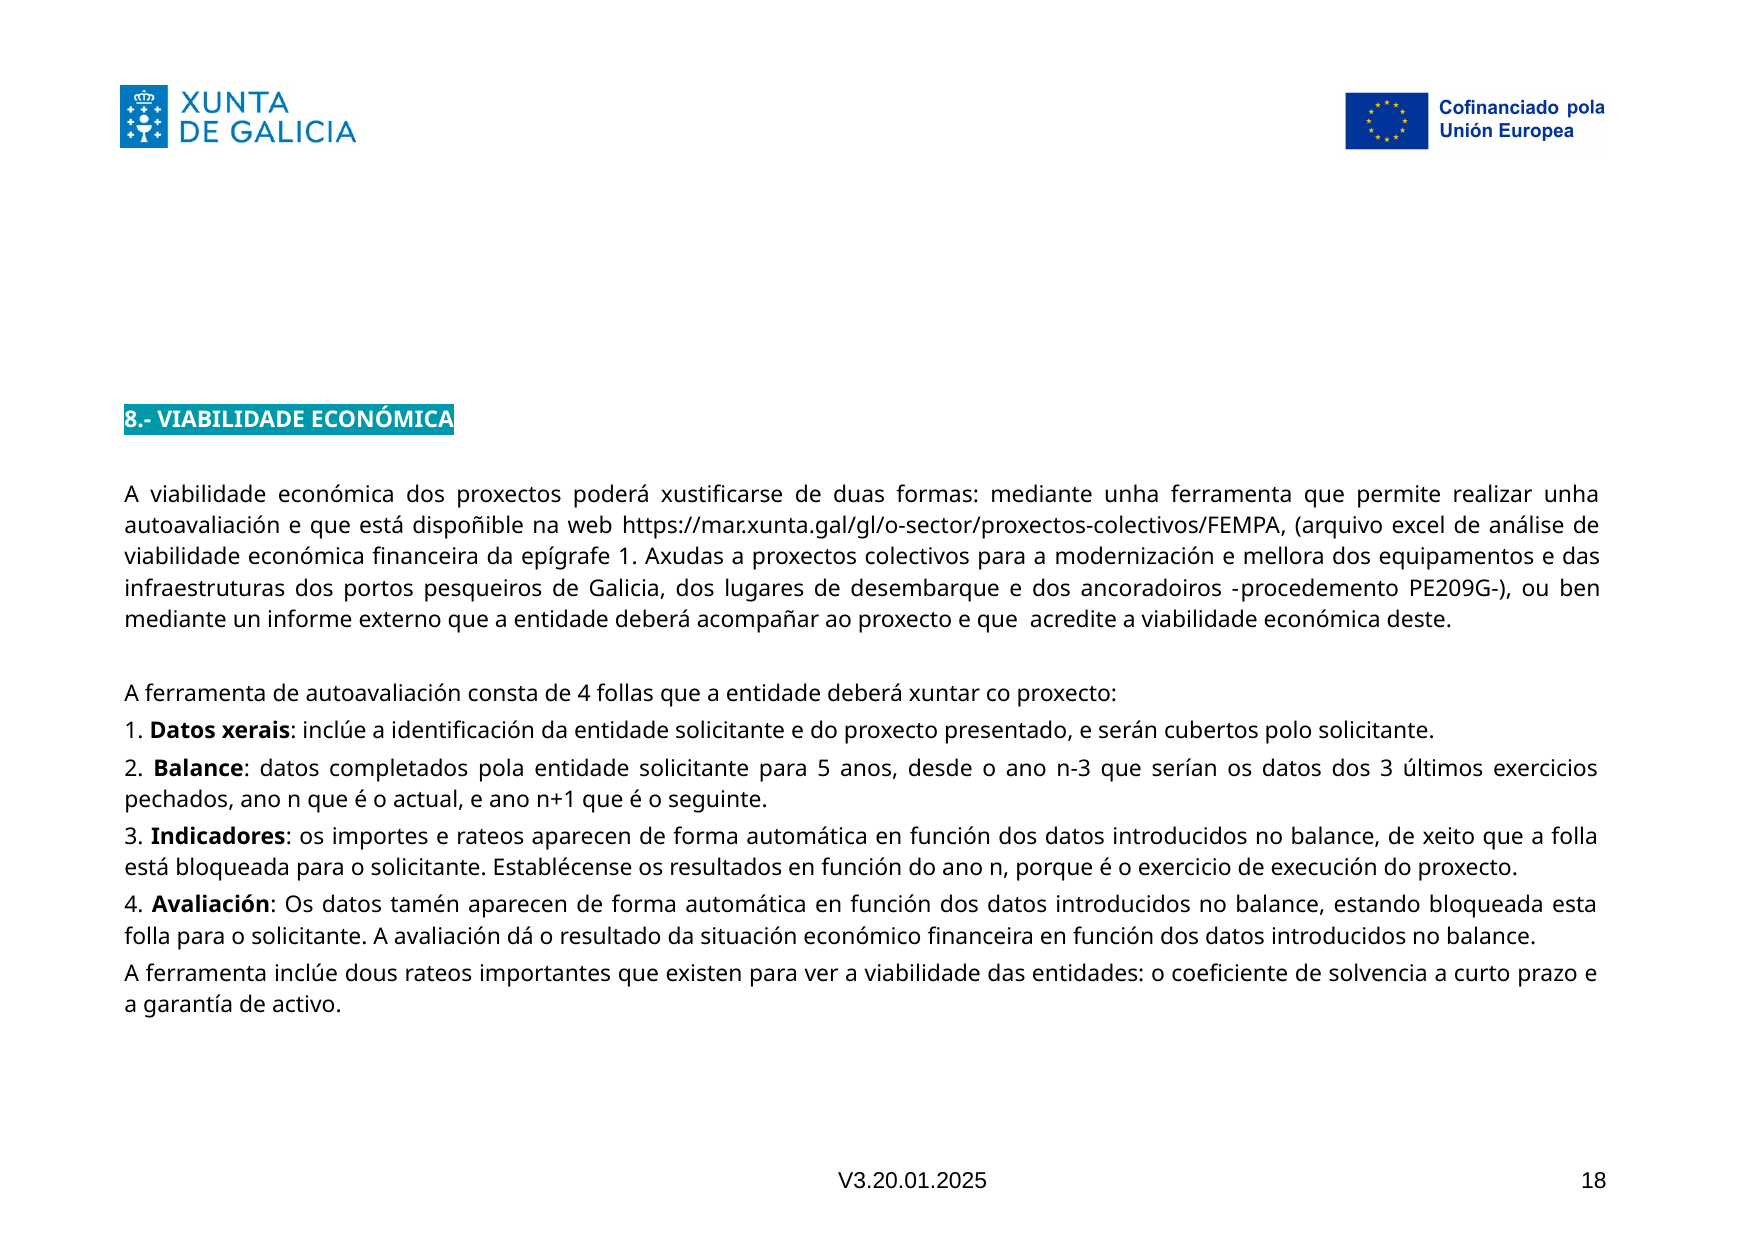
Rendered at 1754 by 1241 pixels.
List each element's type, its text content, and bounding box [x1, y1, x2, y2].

picture [120, 85, 356, 148]
text 3. Indicadores: os importes e rateos aparecen de forma automática en función dos datos introducidos no balance, de xeito que a folla está bloqueada para o solicitante. Establécense os resultados en función do ano n, porque é o exercicio de execución do proxecto. [124, 820, 1600, 882]
text 1. Datos xerais: inclúe a identificación da entidade solicitante e do proxecto presentado, e serán cubertos polo solicitante. [124, 714, 1600, 746]
subtitle 8.- VIABILIDADE ECONÓMICA [124, 403, 1600, 435]
text A viabilidade económica dos proxectos poderá xustificarse de duas formas: mediante unha ferramenta que permite realizar unha autoavaliación e que está dispoñible na web https://mar.xunta.gal/gl/o-sector/proxectos-colectivos/FEMPA, (arquivo excel de análise de viabilidade económica financeira da epígrafe 1. Axudas a proxectos colectivos para a modernización e mellora dos equipamentos e das infraestruturas dos portos pesqueiros de Galicia, dos lugares de desembarque e dos ancoradoiros -procedemento PE209G-), ou ben mediante un informe externo que a entidade deberá acompañar ao proxecto e que acredite a viabilidade económica deste. [124, 478, 1600, 634]
text 4. Avaliación: Os datos tamén aparecen de forma automática en función dos datos introducidos no balance, estando bloqueada esta folla para o solicitante. A avaliación dá o resultado da situación económico financeira en función dos datos introducidos no balance. [124, 888, 1600, 951]
text 2. Balance: datos completados pola entidade solicitante para 5 anos, desde o ano n-3 que serían os datos dos 3 últimos exercicios pechados, ano n que é o actual, e ano n+1 que é o seguinte. [124, 752, 1600, 814]
text A ferramenta de autoavaliación consta de 4 follas que a entidade deberá xuntar co proxecto: [124, 677, 1600, 708]
text A ferramenta inclúe dous rateos importantes que existen para ver a viabilidade das entidades: o coeficiente de solvencia a curto prazo e a garantía de activo. [124, 957, 1600, 1019]
picture [1341, 88, 1606, 154]
